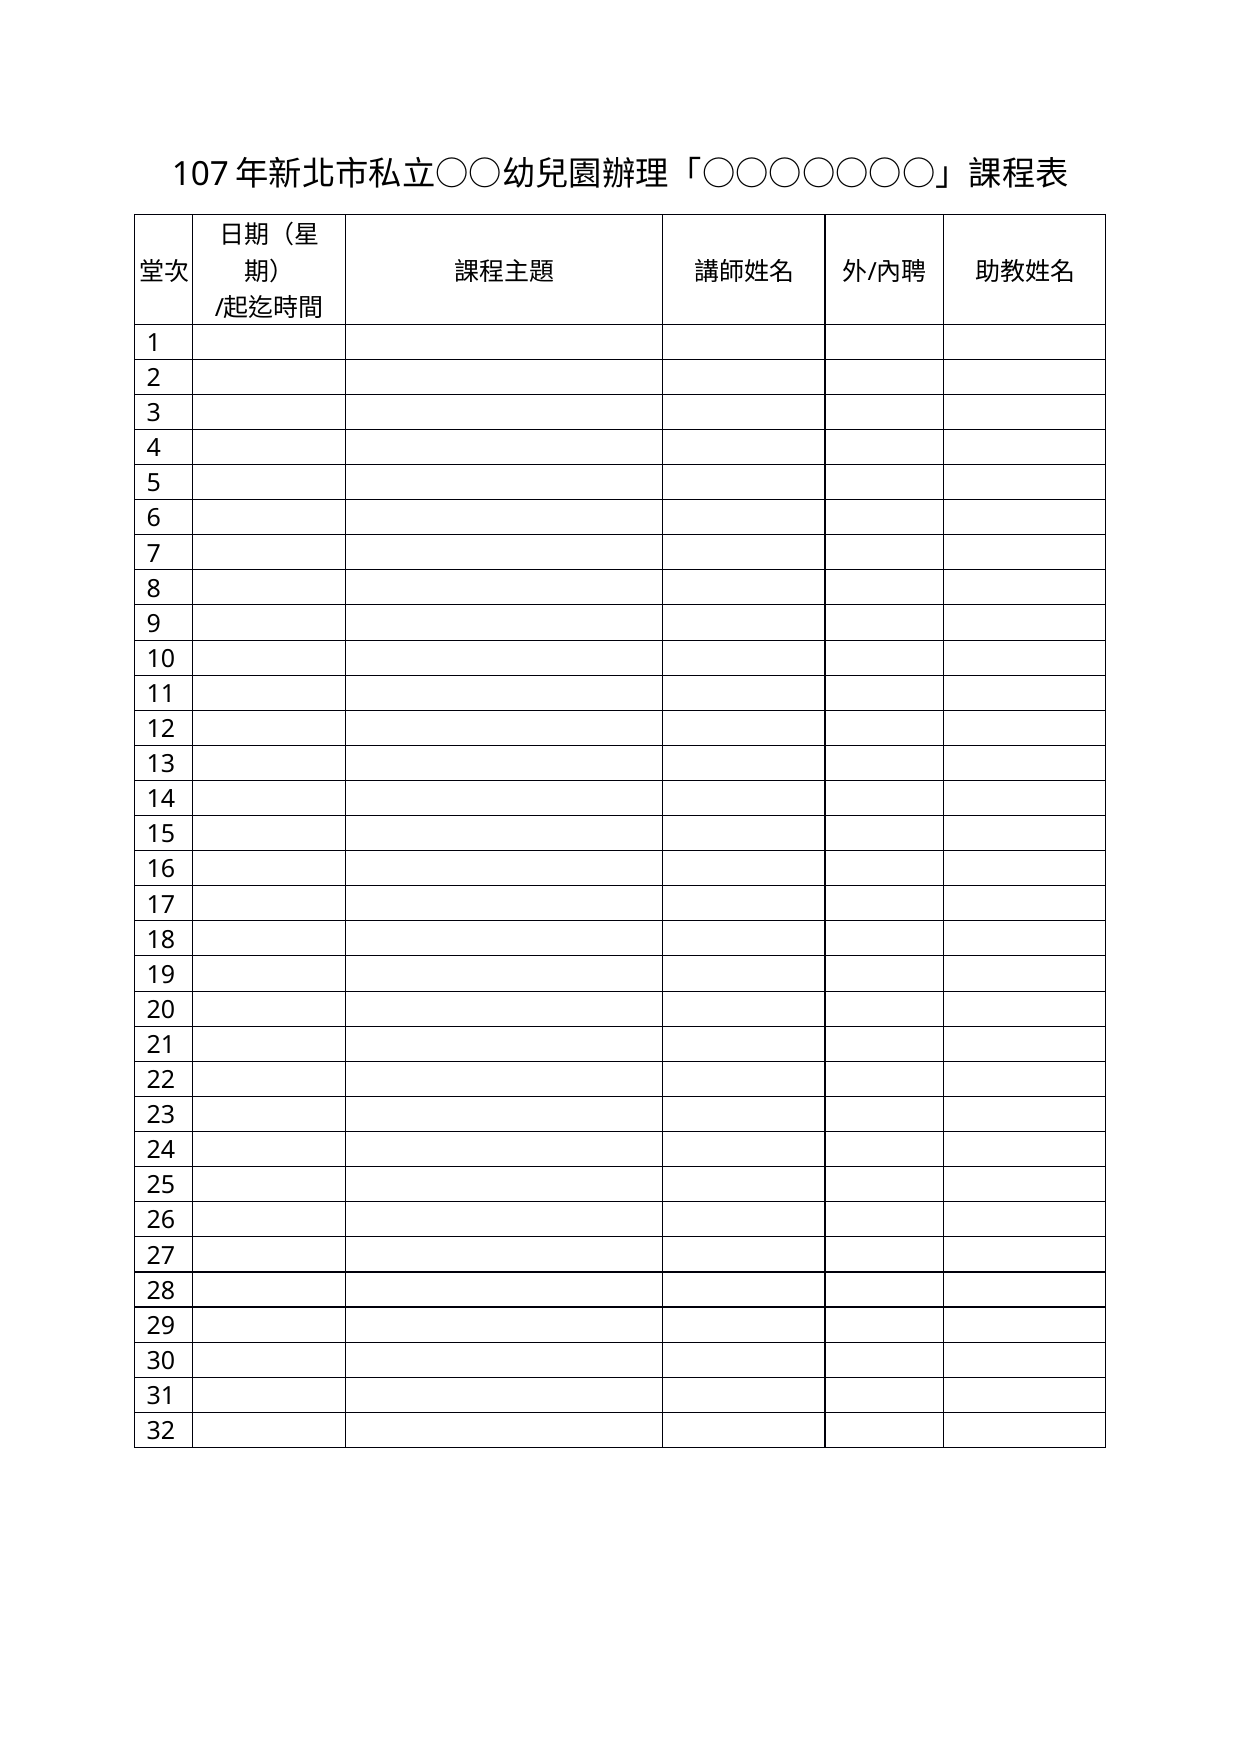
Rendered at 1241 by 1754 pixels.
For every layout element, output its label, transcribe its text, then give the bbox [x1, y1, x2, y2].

table_cell 5 [135, 465, 192, 499]
table_cell [663, 956, 824, 991]
table_cell 27 [135, 1237, 192, 1271]
table_cell [663, 781, 824, 815]
table_cell [193, 1027, 345, 1061]
table_cell [193, 430, 345, 464]
table_cell [826, 1308, 943, 1342]
table_cell [826, 992, 943, 1026]
table_cell [346, 851, 662, 885]
table_cell [193, 641, 345, 674]
table_cell [193, 1378, 345, 1412]
table_cell [826, 641, 943, 674]
table_cell [346, 360, 662, 394]
table_cell 4 [135, 430, 192, 464]
table_cell 18 [135, 921, 192, 955]
table_cell [193, 746, 345, 780]
table_cell [944, 1273, 1105, 1306]
table_cell 23 [135, 1097, 192, 1131]
table_cell 14 [135, 781, 192, 815]
table_cell [826, 1202, 943, 1236]
table_cell [826, 360, 943, 394]
table_cell [193, 1202, 345, 1236]
table_cell [193, 816, 345, 850]
table_cell [193, 711, 345, 745]
table_cell [346, 535, 662, 569]
table_cell [193, 500, 345, 534]
table_header 課程主題 [346, 215, 662, 323]
table_cell [193, 676, 345, 710]
table_cell [346, 781, 662, 815]
table_cell [944, 641, 1105, 674]
table_cell [346, 1413, 662, 1447]
table_cell [346, 711, 662, 745]
table_cell [826, 886, 943, 920]
table_cell [193, 1062, 345, 1096]
table_cell [826, 851, 943, 885]
table_header 外/內聘 [826, 215, 943, 323]
table_cell [346, 676, 662, 710]
table_cell [826, 395, 943, 429]
table_cell [663, 430, 824, 464]
table_cell [663, 641, 824, 674]
table_cell [193, 1167, 345, 1201]
table_cell [193, 1413, 345, 1447]
table_cell 30 [135, 1343, 192, 1377]
table_cell 1 [135, 325, 192, 359]
table_cell [346, 1027, 662, 1061]
table_cell 2 [135, 360, 192, 394]
table_cell [944, 1378, 1105, 1412]
table_cell [346, 1378, 662, 1412]
table_header 日期（星期） /起迄時間 [193, 215, 345, 323]
table_cell 11 [135, 676, 192, 710]
table_cell [193, 1097, 345, 1131]
table_cell [944, 535, 1105, 569]
table_cell [826, 430, 943, 464]
table_cell [346, 992, 662, 1026]
table_cell [346, 570, 662, 604]
table_cell [944, 1237, 1105, 1271]
table_cell [663, 711, 824, 745]
table_cell [663, 465, 824, 499]
table_cell 31 [135, 1378, 192, 1412]
table_cell [826, 1062, 943, 1096]
table_cell 13 [135, 746, 192, 780]
table_cell 9 [135, 605, 192, 639]
table_cell 26 [135, 1202, 192, 1236]
table_cell [663, 360, 824, 394]
table_cell [346, 816, 662, 850]
table_cell [346, 500, 662, 534]
table_cell [663, 1062, 824, 1096]
table_cell [193, 535, 345, 569]
table_cell [663, 676, 824, 710]
table_cell [346, 1202, 662, 1236]
table_cell [826, 1413, 943, 1447]
table_cell [826, 1237, 943, 1271]
table_cell [346, 1097, 662, 1131]
table_cell [663, 746, 824, 780]
table_cell [663, 1167, 824, 1201]
table_cell [944, 851, 1105, 885]
table_cell 6 [135, 500, 192, 534]
table_cell [663, 605, 824, 639]
table_cell [193, 992, 345, 1026]
table_cell 32 [135, 1413, 192, 1447]
table_cell [193, 360, 345, 394]
table_cell [346, 1062, 662, 1096]
table_cell 7 [135, 535, 192, 569]
table_cell [826, 605, 943, 639]
table_cell 20 [135, 992, 192, 1026]
table_cell 12 [135, 711, 192, 745]
table_cell [346, 1343, 662, 1377]
table_cell [663, 1273, 824, 1306]
table_cell [193, 1308, 345, 1342]
table_cell [826, 956, 943, 991]
table_cell [663, 886, 824, 920]
table_cell [826, 1132, 943, 1166]
table_cell [663, 1132, 824, 1166]
table_cell [944, 816, 1105, 850]
table_cell [944, 992, 1105, 1026]
table_cell [944, 325, 1105, 359]
table_cell [826, 1167, 943, 1201]
table_cell [944, 395, 1105, 429]
table_cell [826, 1097, 943, 1131]
table_cell [944, 781, 1105, 815]
table_cell [944, 711, 1105, 745]
table_cell [346, 886, 662, 920]
table_cell 3 [135, 395, 192, 429]
table_cell 22 [135, 1062, 192, 1096]
text 107年新北市私立○○幼兒園辦理「○○○○○○○」課程表 [118, 147, 1122, 195]
table_cell [346, 1132, 662, 1166]
table_cell [826, 1027, 943, 1061]
table_cell 15 [135, 816, 192, 850]
table_cell [663, 1378, 824, 1412]
table_cell [826, 1273, 943, 1306]
table_cell [944, 746, 1105, 780]
table_cell [193, 570, 345, 604]
table_cell [663, 851, 824, 885]
table_cell [944, 921, 1105, 955]
table_cell [944, 676, 1105, 710]
table_cell [826, 325, 943, 359]
table_cell [663, 1237, 824, 1271]
table_cell [944, 1413, 1105, 1447]
table_cell [826, 921, 943, 955]
table_cell [193, 605, 345, 639]
table_cell [944, 1062, 1105, 1096]
table_cell [193, 395, 345, 429]
table_header 堂次 [135, 215, 192, 323]
table_cell [663, 992, 824, 1026]
table_cell [346, 1167, 662, 1201]
table_cell [193, 325, 345, 359]
table_cell [826, 465, 943, 499]
table_cell [193, 1273, 345, 1306]
table_cell [944, 1097, 1105, 1131]
table_cell [193, 1343, 345, 1377]
table_cell [193, 465, 345, 499]
table_cell [346, 465, 662, 499]
table_cell [193, 781, 345, 815]
table_cell [826, 816, 943, 850]
table_cell [346, 605, 662, 639]
table_cell [944, 1167, 1105, 1201]
table_cell [944, 1027, 1105, 1061]
table_cell [193, 1132, 345, 1166]
table_cell 24 [135, 1132, 192, 1166]
table_cell 19 [135, 956, 192, 991]
table_cell [193, 921, 345, 955]
table_cell 29 [135, 1308, 192, 1342]
table_cell [944, 1308, 1105, 1342]
table_cell [826, 535, 943, 569]
table_cell [826, 711, 943, 745]
table_cell [663, 500, 824, 534]
table_cell [826, 500, 943, 534]
table_cell [826, 1378, 943, 1412]
table_cell [346, 430, 662, 464]
table_cell [346, 325, 662, 359]
table_cell 17 [135, 886, 192, 920]
table_cell 8 [135, 570, 192, 604]
table_cell [944, 500, 1105, 534]
table_cell [663, 1097, 824, 1131]
table_cell 10 [135, 641, 192, 674]
table_cell [663, 395, 824, 429]
table_cell [944, 1132, 1105, 1166]
table_cell [944, 886, 1105, 920]
table_cell [944, 605, 1105, 639]
table_cell [944, 1343, 1105, 1377]
table_cell [663, 570, 824, 604]
table_cell [826, 570, 943, 604]
table_cell [663, 1308, 824, 1342]
table_cell [944, 1202, 1105, 1236]
table_cell [346, 641, 662, 674]
table_cell [944, 465, 1105, 499]
table_cell [663, 535, 824, 569]
table_cell [193, 886, 345, 920]
table_cell [346, 1273, 662, 1306]
table_cell 25 [135, 1167, 192, 1201]
table_cell [826, 1343, 943, 1377]
table_cell [663, 921, 824, 955]
table_cell [346, 395, 662, 429]
table_cell 16 [135, 851, 192, 885]
table_cell [944, 956, 1105, 991]
table_cell 21 [135, 1027, 192, 1061]
table_cell [346, 1308, 662, 1342]
table_cell [663, 1413, 824, 1447]
table_cell [663, 1027, 824, 1061]
table_cell [346, 921, 662, 955]
table_cell [346, 1237, 662, 1271]
table_header 講師姓名 [663, 215, 824, 323]
table_cell [346, 956, 662, 991]
table_cell [826, 676, 943, 710]
table_cell [944, 570, 1105, 604]
table_cell 28 [135, 1273, 192, 1306]
table_cell [193, 1237, 345, 1271]
table_cell [944, 430, 1105, 464]
table_cell [193, 851, 345, 885]
table_cell [663, 1343, 824, 1377]
table_cell [193, 956, 345, 991]
table_header 助教姓名 [944, 215, 1105, 323]
table_cell [826, 746, 943, 780]
table_cell [663, 325, 824, 359]
table_cell [663, 816, 824, 850]
table_cell [663, 1202, 824, 1236]
table_cell [944, 360, 1105, 394]
table_cell [346, 746, 662, 780]
table_cell [826, 781, 943, 815]
